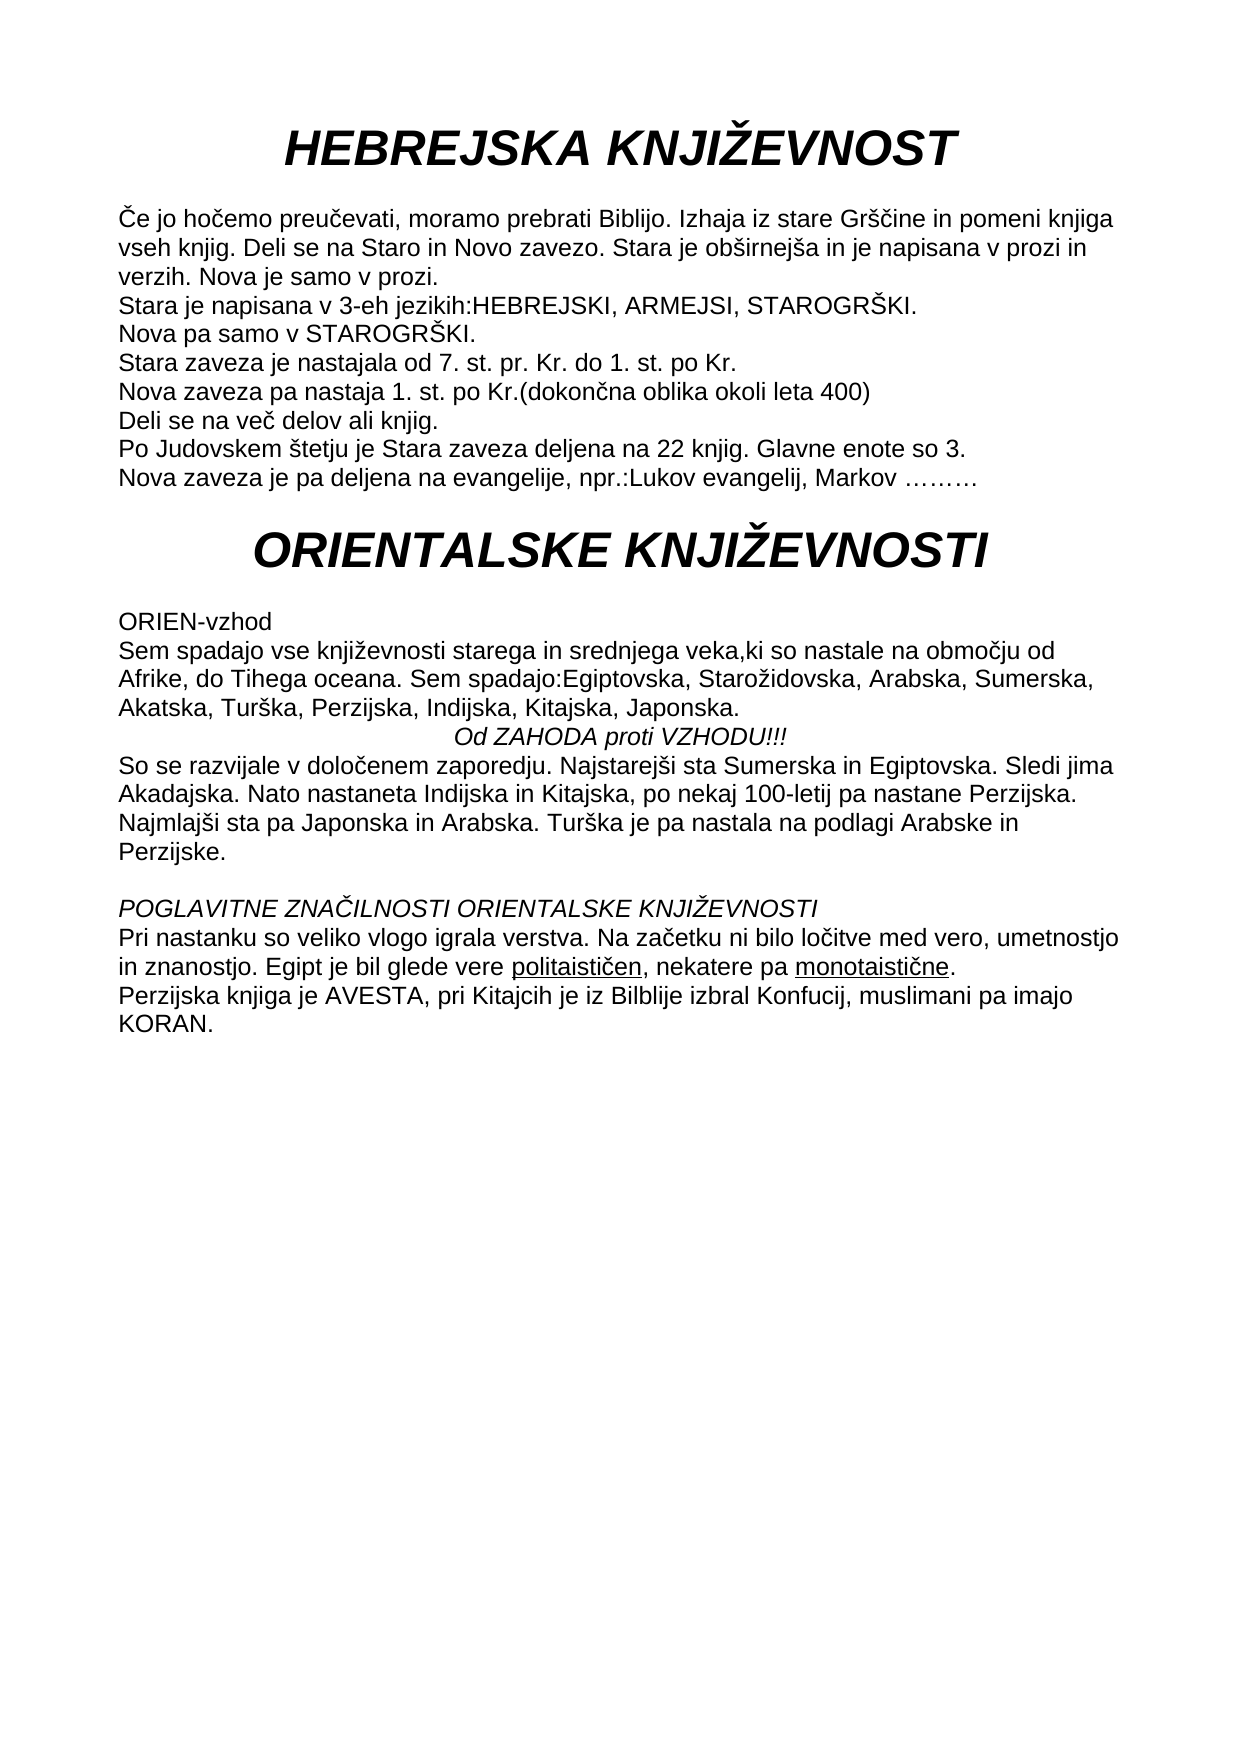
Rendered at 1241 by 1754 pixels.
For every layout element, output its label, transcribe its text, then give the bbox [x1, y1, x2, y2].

text Stara zaveza je nastajala od 7. st. pr. Kr. do 1. st. po Kr. [118, 348, 1122, 377]
text POGLAVITNE ZNAČILNOSTI ORIENTALSKE KNJIŽEVNOSTI [118, 894, 1122, 923]
text So se razvijale v določenem zaporedju. Najstarejši sta Sumerska in Egiptovska. Sledi jima Akadajska. Nato nastaneta Indijska in Kitajska, po nekaj 100-letij pa nastane Perzijska. Najmlajši sta pa Japonska in Arabska. Turška je pa nastala na podlagi Arabske in Perzijske. [118, 751, 1122, 866]
text Deli se na več delov ali knjig. [118, 406, 1122, 434]
text Perzijska knjiga je AVESTA, pri Kitajcih je iz Bilblije izbral Konfucij, muslimani pa imajo KORAN. [118, 981, 1122, 1038]
text Po Judovskem štetju je Stara zaveza deljena na 22 knjig. Glavne enote so 3. [118, 434, 1122, 463]
text Sem spadajo vse književnosti starega in srednjega veka,ki so nastale na območju od Afrike, do Tihega oceana. Sem spadajo:Egiptovska, Starožidovska, Arabska, Sumerska, Akatska, Turška, Perzijska, Indijska, Kitajska, Japonska. [118, 636, 1122, 722]
text Od ZAHODA proti VZHODU!!! [118, 722, 1122, 751]
text Nova pa samo v STAROGRŠKI. [118, 319, 1122, 348]
text Nova zaveza je pa deljena na evangelije, npr.:Lukov evangelij, Markov ……… [118, 463, 1122, 492]
text Pri nastanku so veliko vlogo igrala verstva. Na začetku ni bilo ločitve med vero, umetnostjo in znanostjo. Egipt je bil glede vere politaističen, nekatere pa monotaistične. [118, 923, 1122, 981]
text HEBREJSKA KNJIŽEVNOST [118, 118, 1122, 176]
text Če jo hočemo preučevati, moramo prebrati Biblijo. Izhaja iz stare Grščine in pomeni knjiga vseh knjig. Deli se na Staro in Novo zavezo. Stara je obširnejša in je napisana v prozi in verzih. Nova je samo v prozi. [118, 204, 1122, 291]
text ORIEN-vzhod [118, 607, 1122, 636]
text Nova zaveza pa nastaja 1. st. po Kr.(dokončna oblika okoli leta 400) [118, 377, 1122, 406]
text Stara je napisana v 3-eh jezikih:HEBREJSKI, ARMEJSI, STAROGRŠKI. [118, 291, 1122, 319]
text ORIENTALSKE KNJIŽEVNOSTI [118, 521, 1122, 578]
